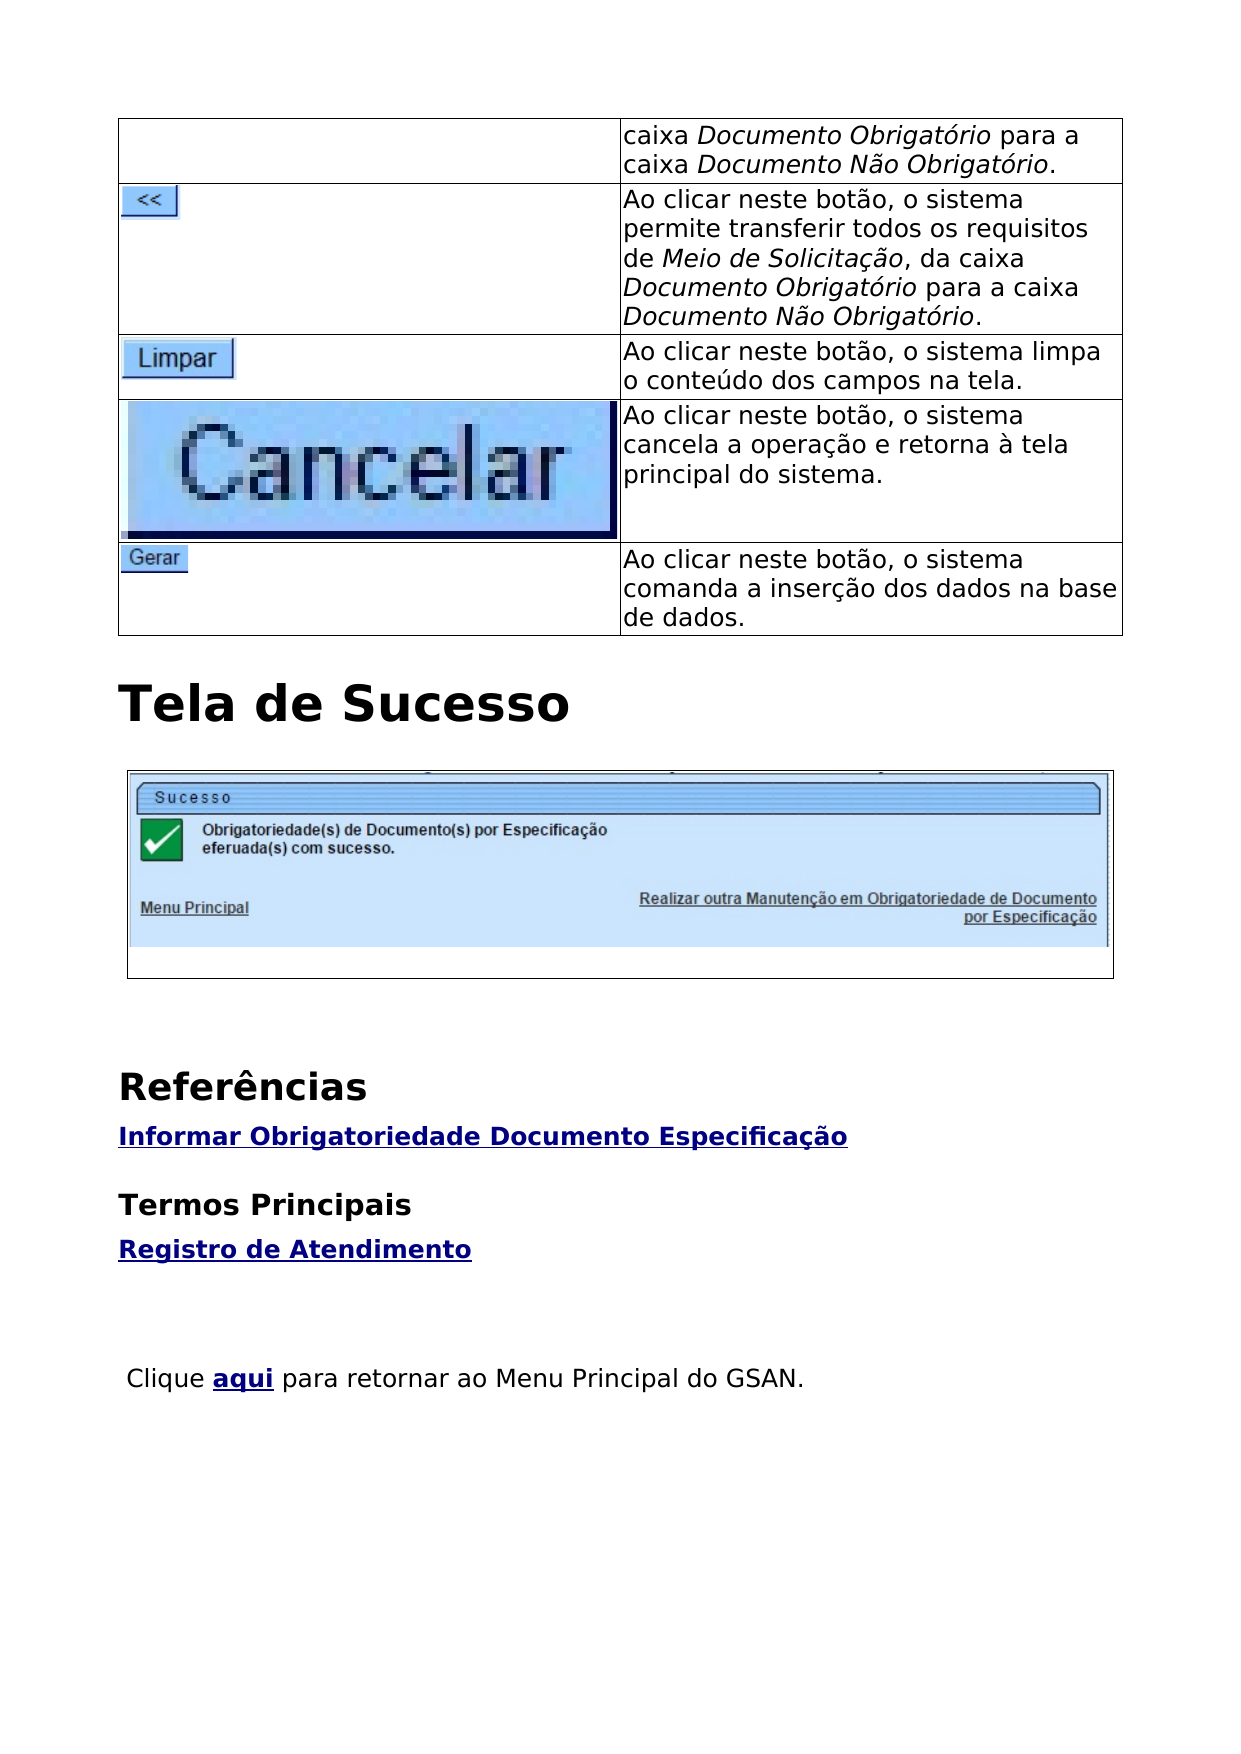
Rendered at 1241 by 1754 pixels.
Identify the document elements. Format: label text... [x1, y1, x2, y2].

subtitle Tela de Sucesso [118, 675, 1122, 733]
subtitle Referências [118, 1066, 1122, 1109]
picture [121, 545, 189, 573]
picture [121, 337, 237, 380]
table_cell [119, 335, 620, 398]
table_cell [119, 184, 620, 334]
table_cell Ao clicar neste botão, o sistema comanda a inserção dos dados na base de dados. [621, 543, 1122, 635]
table_cell [119, 119, 620, 182]
text Clique aqui para retornar ao Menu Principal do GSAN. [118, 1277, 1122, 1393]
table_cell Ao clicar neste botão, o sistema permite transferir todos os requisitos de Meio de Solicitação, da caixa Documento Obrigatório para a caixa Documento Não Obrigatório. [621, 184, 1122, 334]
table_cell Ao clicar neste botão, o sistema limpa o conteúdo dos campos na tela. [621, 335, 1122, 398]
table_cell [119, 543, 620, 635]
picture [121, 401, 618, 539]
table_header [128, 771, 1113, 978]
picture [129, 772, 1111, 947]
table_cell [119, 400, 620, 542]
table_cell caixa Documento Obrigatório para a caixa Documento Não Obrigatório. [621, 119, 1122, 182]
picture [121, 185, 181, 220]
text Informar Obrigatoriedade Documento Especificação [118, 1122, 1122, 1151]
text Registro de Atendimento [118, 1235, 1122, 1264]
subtitle Termos Principais [118, 1189, 1122, 1223]
table_cell Ao clicar neste botão, o sistema cancela a operação e retorna à tela principal do sistema. [621, 400, 1122, 542]
